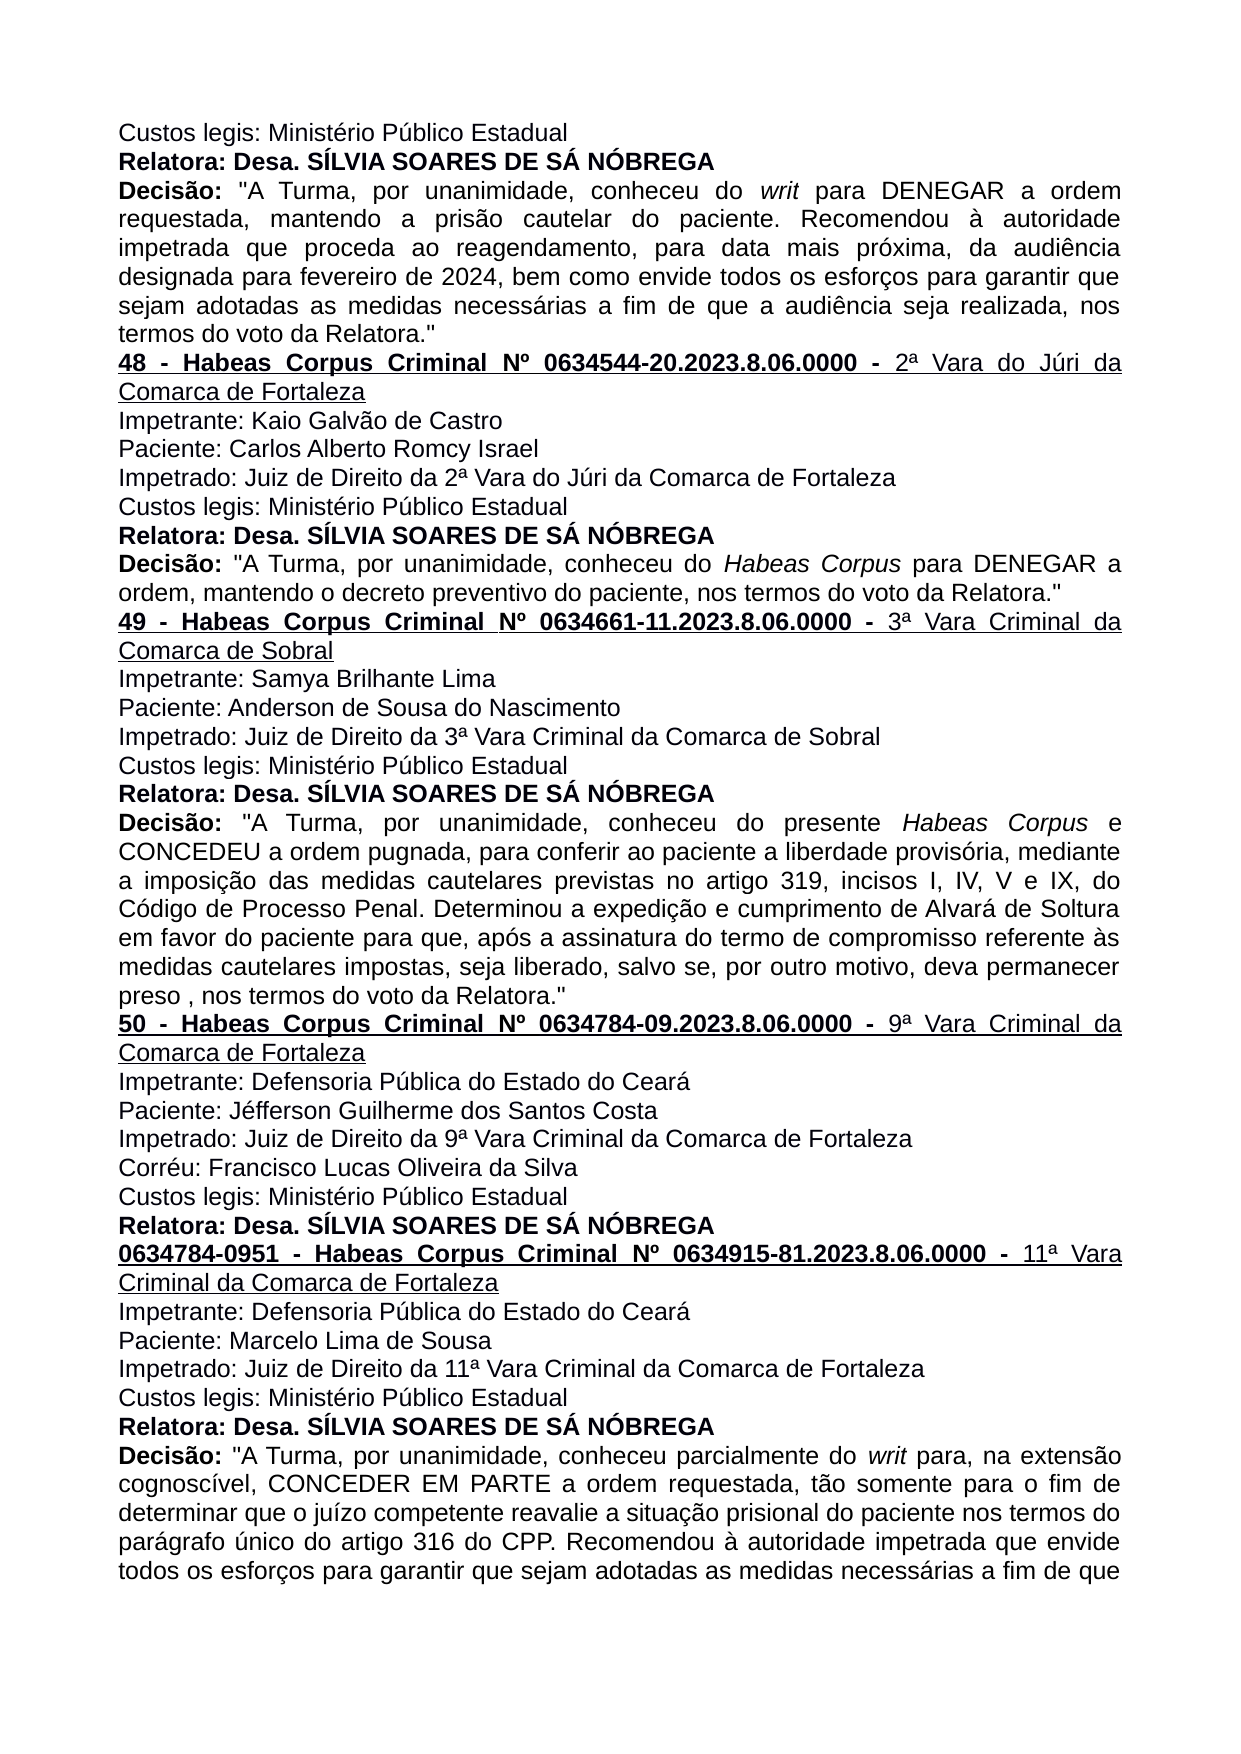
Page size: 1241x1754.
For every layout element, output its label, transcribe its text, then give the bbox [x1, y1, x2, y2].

text Comarca de Fortaleza [118, 374, 1122, 406]
text Impetrante: Samya Brilhante Lima [118, 664, 1122, 693]
text Custos legis: Ministério Público Estadual [118, 492, 1122, 521]
text Paciente: Jéfferson Guilherme dos Santos Costa [118, 1096, 1122, 1124]
text Criminal da Comarca de Fortaleza [118, 1266, 1122, 1297]
text 50 - Habeas Corpus Criminal Nº 0634784-09.2023.8.06.0000 - 9ª Vara Criminal da [118, 1009, 1122, 1034]
text Relatora: Desa. SÍLVIA SOARES DE SÁ NÓBREGA [118, 147, 1122, 176]
text Paciente: Carlos Alberto Romcy Israel [118, 434, 1122, 463]
text Decisão: "A Turma, por unanimidade, conheceu do Habeas Corpus para DENEGAR a ordem, mantendo o decreto preventivo do paciente, nos termos do voto da Relatora." [118, 549, 1122, 607]
text Comarca de Fortaleza [118, 1036, 1122, 1067]
text Corréu: Francisco Lucas Oliveira da Silva [118, 1153, 1122, 1182]
text Decisão: "A Turma, por unanimidade, conheceu do presente Habeas Corpus e CONCEDEU a ordem pugnada, para conferir ao paciente a liberdade provisória, mediante a imposição das medidas cautelares previstas no artigo 319, incisos I, IV, V e IX, do Código de Processo Penal. Determinou a expedição e cumprimento de Alvará de Soltura em favor do paciente para que, após a assinatura do termo de compromisso referente às medidas cautelares impostas, seja liberado, salvo se, por outro motivo, deva permanecer preso , nos termos do voto da Relatora." [118, 808, 1122, 1009]
text Relatora: Desa. SÍLVIA SOARES DE SÁ NÓBREGA [118, 521, 1122, 549]
text Impetrante: Defensoria Pública do Estado do Ceará [118, 1297, 1122, 1326]
text Impetrado: Juiz de Direito da 3ª Vara Criminal da Comarca de Sobral [118, 722, 1122, 751]
text Paciente: Marcelo Lima de Sousa [118, 1326, 1122, 1354]
text Custos legis: Ministério Público Estadual [118, 751, 1122, 779]
text Relatora: Desa. SÍLVIA SOARES DE SÁ NÓBREGA [118, 779, 1122, 808]
text Custos legis: Ministério Público Estadual [118, 1383, 1122, 1412]
text Impetrado: Juiz de Direito da 2ª Vara do Júri da Comarca de Fortaleza [118, 463, 1122, 492]
text 48 - Habeas Corpus Criminal Nº 0634544-20.2023.8.06.0000 - 2ª Vara do Júri da [118, 348, 1122, 373]
text 0634784-0951 - Habeas Corpus Criminal Nº 0634915-81.2023.8.06.0000 - 11ª Vara [118, 1239, 1122, 1264]
text Custos legis: Ministério Público Estadual [118, 118, 1122, 147]
text Decisão: "A Turma, por unanimidade, conheceu parcialmente do writ para, na extensão cognoscível, CONCEDER EM PARTE a ordem requestada, tão somente para o fim de determinar que o juízo competente reavalie a situação prisional do paciente nos termos do parágrafo único do artigo 316 do CPP. Recomendou à autoridade impetrada que envide todos os esforços para garantir que sejam adotadas as medidas necessárias a fim de que [118, 1441, 1122, 1584]
text Comarca de Sobral [118, 633, 1122, 664]
text Relatora: Desa. SÍLVIA SOARES DE SÁ NÓBREGA [118, 1412, 1122, 1441]
text Impetrante: Defensoria Pública do Estado do Ceará [118, 1067, 1122, 1096]
text Impetrado: Juiz de Direito da 9ª Vara Criminal da Comarca de Fortaleza [118, 1124, 1122, 1153]
text Custos legis: Ministério Público Estadual [118, 1182, 1122, 1211]
text Relatora: Desa. SÍLVIA SOARES DE SÁ NÓBREGA [118, 1211, 1122, 1239]
text 49 - Habeas Corpus Criminal Nº 0634661-11.2023.8.06.0000 - 3ª Vara Criminal da [118, 607, 1122, 632]
text Impetrante: Kaio Galvão de Castro [118, 406, 1122, 434]
text Paciente: Anderson de Sousa do Nascimento [118, 693, 1122, 722]
text Decisão: "A Turma, por unanimidade, conheceu do writ para DENEGAR a ordem requestada, mantendo a prisão cautelar do paciente. Recomendou à autoridade impetrada que proceda ao reagendamento, para data mais próxima, da audiência designada para fevereiro de 2024, bem como envide todos os esforços para garantir que sejam adotadas as medidas necessárias a fim de que a audiência seja realizada, nos termos do voto da Relatora." [118, 176, 1122, 348]
text Impetrado: Juiz de Direito da 11ª Vara Criminal da Comarca de Fortaleza [118, 1354, 1122, 1383]
